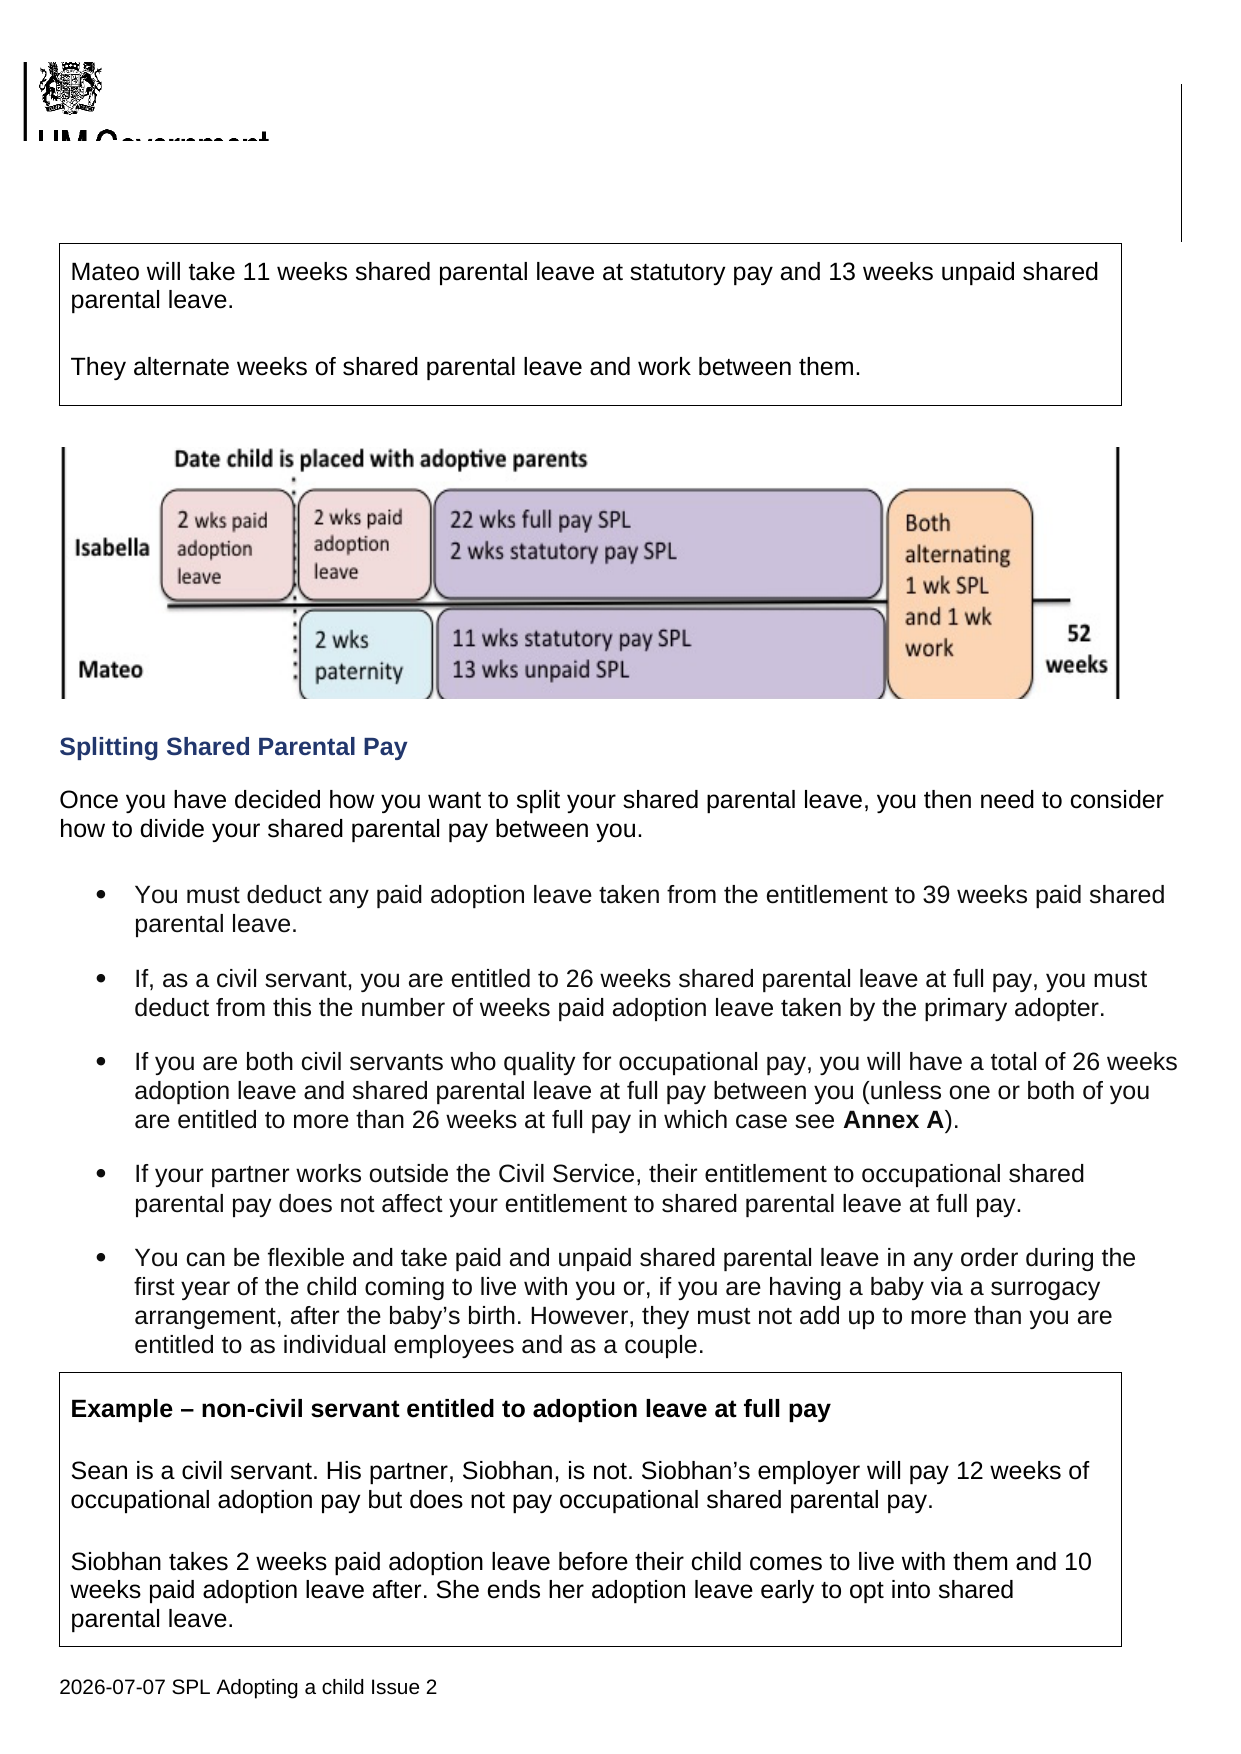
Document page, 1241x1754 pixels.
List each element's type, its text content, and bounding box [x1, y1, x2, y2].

table_header Example – non-civil servant entitled to adoption leave at full pay Sean is a civil servant. His partner, Siobhan, is not. Siobhan’s employer will pay 12 weeks of occupational adoption pay but does not pay occupational shared parental pay. Siobhan takes 2 weeks paid adoption leave before their child comes to live with them and 10 weeks paid adoption leave after. She ends her adoption leave early to opt into shared parental leave. [60, 1373, 1121, 1646]
table_header Mateo will take 11 weeks shared parental leave at statutory pay and 13 weeks unpaid shared parental leave. They alternate weeks of shared parental leave and work between them. [60, 244, 1121, 405]
list You can be flexible and take paid and unpaid shared parental leave in any order during the first year of the child coming to live with you or, if you are having a baby via a surrogacy arrangement, after the baby’s birth. However, they must not add up to more than you are entitled to as individual employees and as a couple. [97, 1243, 1181, 1359]
text Once you have decided how you want to split your shared parental leave, you then need to consider how to divide your shared parental pay between you. [59, 785, 1181, 843]
subtitle Splitting Shared Parental Pay [59, 732, 1181, 760]
list If, as a civil servant, you are entitled to 26 weeks shared parental leave at full pay, you must deduct from this the number of weeks paid adoption leave taken by the primary adopter. [97, 964, 1181, 1022]
list You must deduct any paid adoption leave taken from the entitlement to 39 weeks paid shared parental leave. [97, 880, 1181, 939]
list If you are both civil servants who quality for occupational pay, you will have a total of 26 weeks adoption leave and shared parental leave at full pay between you (unless one or both of you are entitled to more than 26 weeks at full pay in which case see Annex A). [97, 1047, 1181, 1134]
list If your partner works outside the Civil Service, their entitlement to occupational shared parental pay does not affect your entitlement to shared parental leave at full pay. [97, 1159, 1181, 1218]
